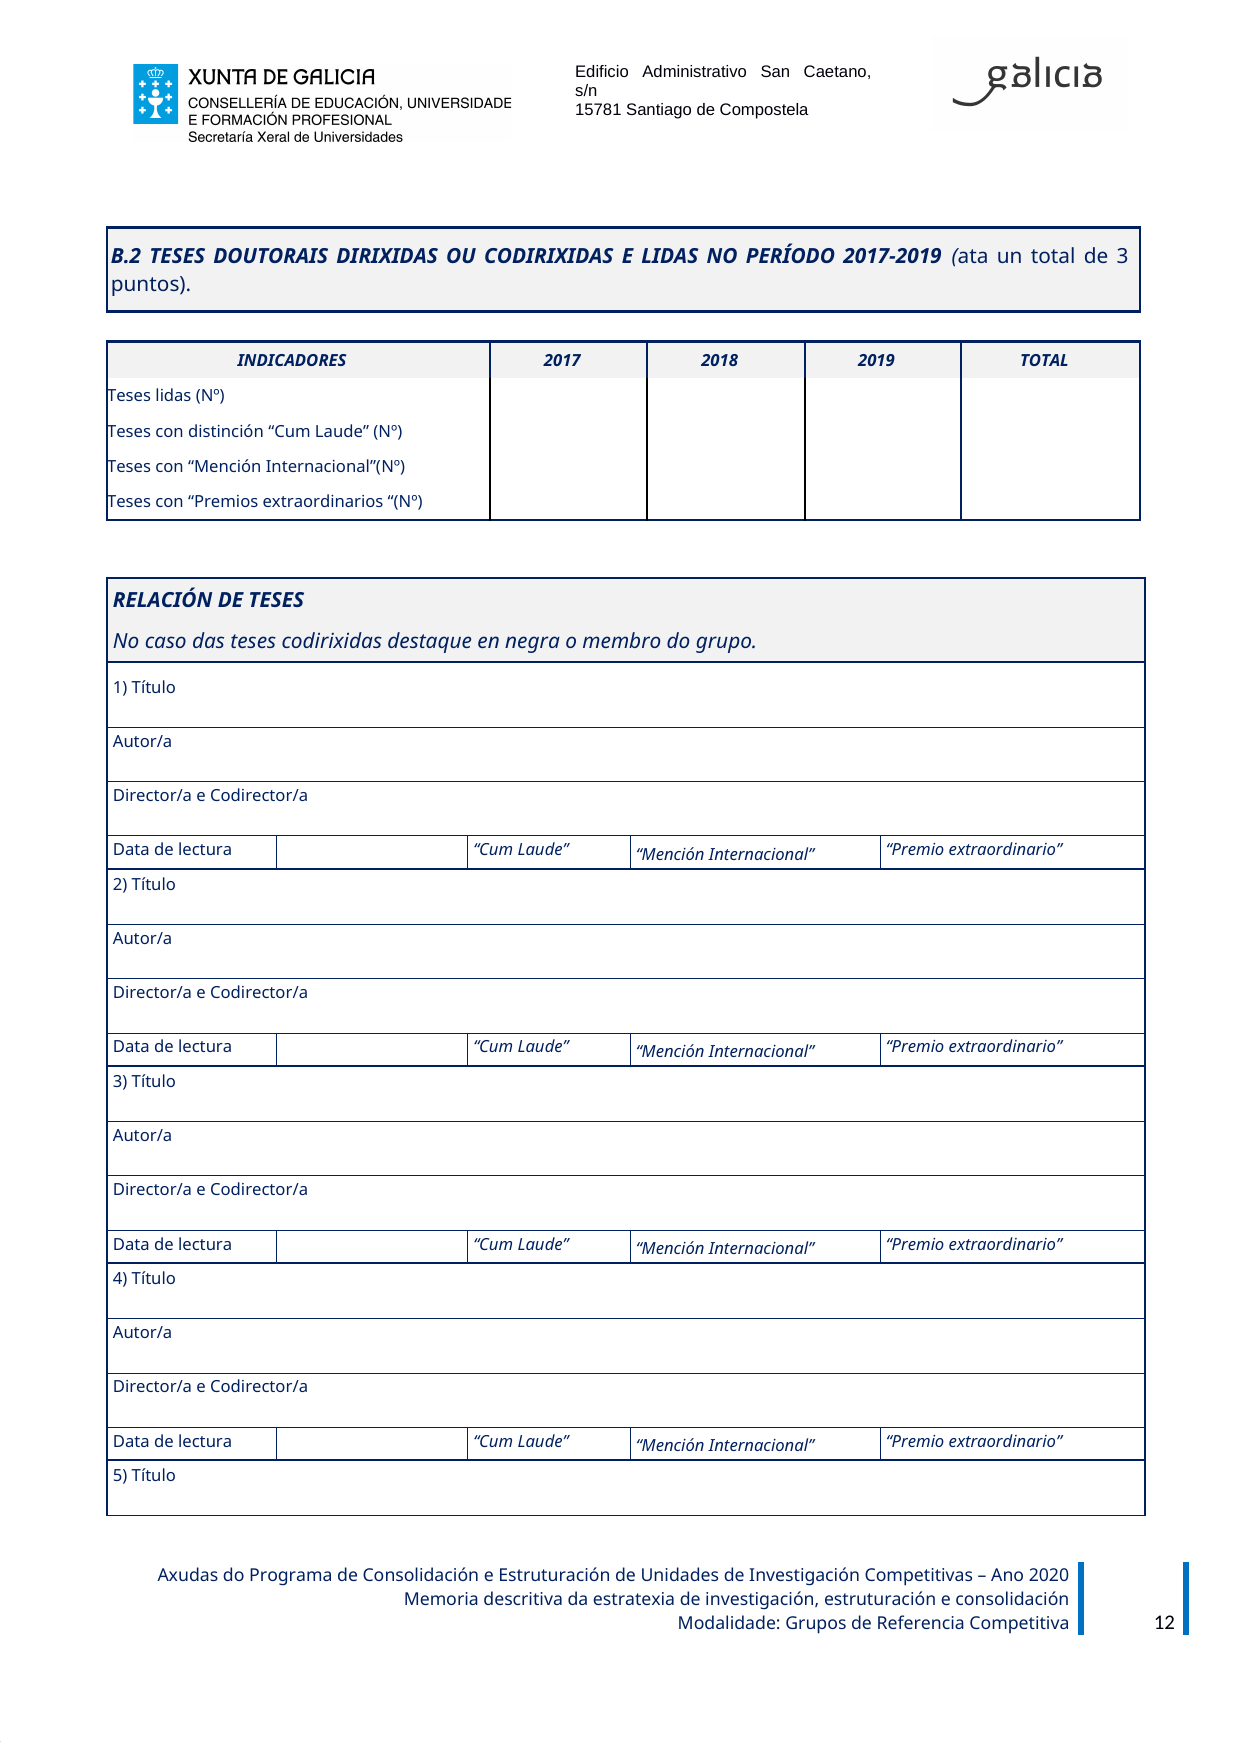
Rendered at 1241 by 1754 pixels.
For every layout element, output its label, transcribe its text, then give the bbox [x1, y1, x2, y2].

table_cell [277, 1428, 467, 1459]
table_header RELACIÓN DE TESES No caso das teses codirixidas destaque en negra o membro do grupo. [108, 579, 1144, 661]
table_cell 1) Título [108, 663, 1144, 727]
table_cell Teses con “Premios extraordinarios “(Nº) [108, 483, 489, 518]
table_cell [648, 378, 804, 413]
table_header 2019 [806, 343, 960, 378]
table_cell [962, 483, 1139, 518]
table_cell “Premio extraordinario” [881, 1428, 1144, 1459]
table_cell Teses con distinción “Cum Laude” (Nº) [108, 413, 489, 448]
table_cell 2) Título [108, 870, 1144, 924]
table_cell “Cum Laude” [468, 1034, 630, 1065]
table_cell Autor/a [108, 728, 1144, 781]
table_cell [806, 413, 960, 448]
table_header TOTAL [962, 343, 1139, 378]
table_cell [806, 378, 960, 413]
table_cell Director/a e Codirector/a [108, 979, 1144, 1032]
table_cell “Cum Laude” [468, 836, 630, 868]
table_cell [277, 1231, 467, 1262]
table_cell “Mención Internacional” [631, 1034, 880, 1065]
table_cell [491, 483, 646, 518]
table_cell Director/a e Codirector/a [108, 1374, 1144, 1427]
table_cell 5) Título [108, 1461, 1144, 1515]
table_cell “Cum Laude” [468, 1231, 630, 1262]
table_cell [491, 378, 646, 413]
table_cell “Premio extraordinario” [881, 1034, 1144, 1065]
table_cell “Mención Internacional” [631, 836, 880, 868]
table_cell [491, 413, 646, 448]
table_cell [806, 448, 960, 483]
table_cell 3) Título [108, 1067, 1144, 1121]
table_cell [648, 413, 804, 448]
table_cell Data de lectura [108, 1034, 276, 1065]
table_cell Autor/a [108, 1319, 1144, 1372]
table_header 2018 [648, 343, 804, 378]
table_cell Autor/a [108, 925, 1144, 978]
table_cell [806, 483, 960, 518]
table_cell [648, 448, 804, 483]
table_cell Teses lidas (Nº) [108, 378, 489, 413]
table_cell “Premio extraordinario” [881, 836, 1144, 868]
table_cell [962, 413, 1139, 448]
table_cell Director/a e Codirector/a [108, 1176, 1144, 1229]
table_cell [962, 448, 1139, 483]
table_cell “Mención Internacional” [631, 1428, 880, 1459]
table_cell Teses con “Mención Internacional”(Nº) [108, 448, 489, 483]
table_header 2017 [491, 343, 646, 378]
table_cell Director/a e Codirector/a [108, 782, 1144, 835]
table_cell “Premio extraordinario” [881, 1231, 1144, 1262]
table_cell “Cum Laude” [468, 1428, 630, 1459]
table_cell “Mención Internacional” [631, 1231, 880, 1262]
table_cell Data de lectura [108, 1231, 276, 1262]
table_cell [277, 1034, 467, 1065]
table_header INDICADORES [108, 343, 489, 378]
table_cell [491, 448, 646, 483]
table_cell 4) Título [108, 1264, 1144, 1318]
table_cell Data de lectura [108, 836, 276, 868]
table_cell [648, 483, 804, 518]
table_cell [277, 836, 467, 868]
table_cell Data de lectura [108, 1428, 276, 1459]
table_header b.2 TESeS DOUTORAIS DIRIXIDAS OU CODIRIXIDAS E LIDAS NO PERÍODO 2017-2019 (ata un total de 3 puntos). [108, 229, 1139, 310]
table_cell [962, 378, 1139, 413]
table_cell Autor/a [108, 1122, 1144, 1175]
